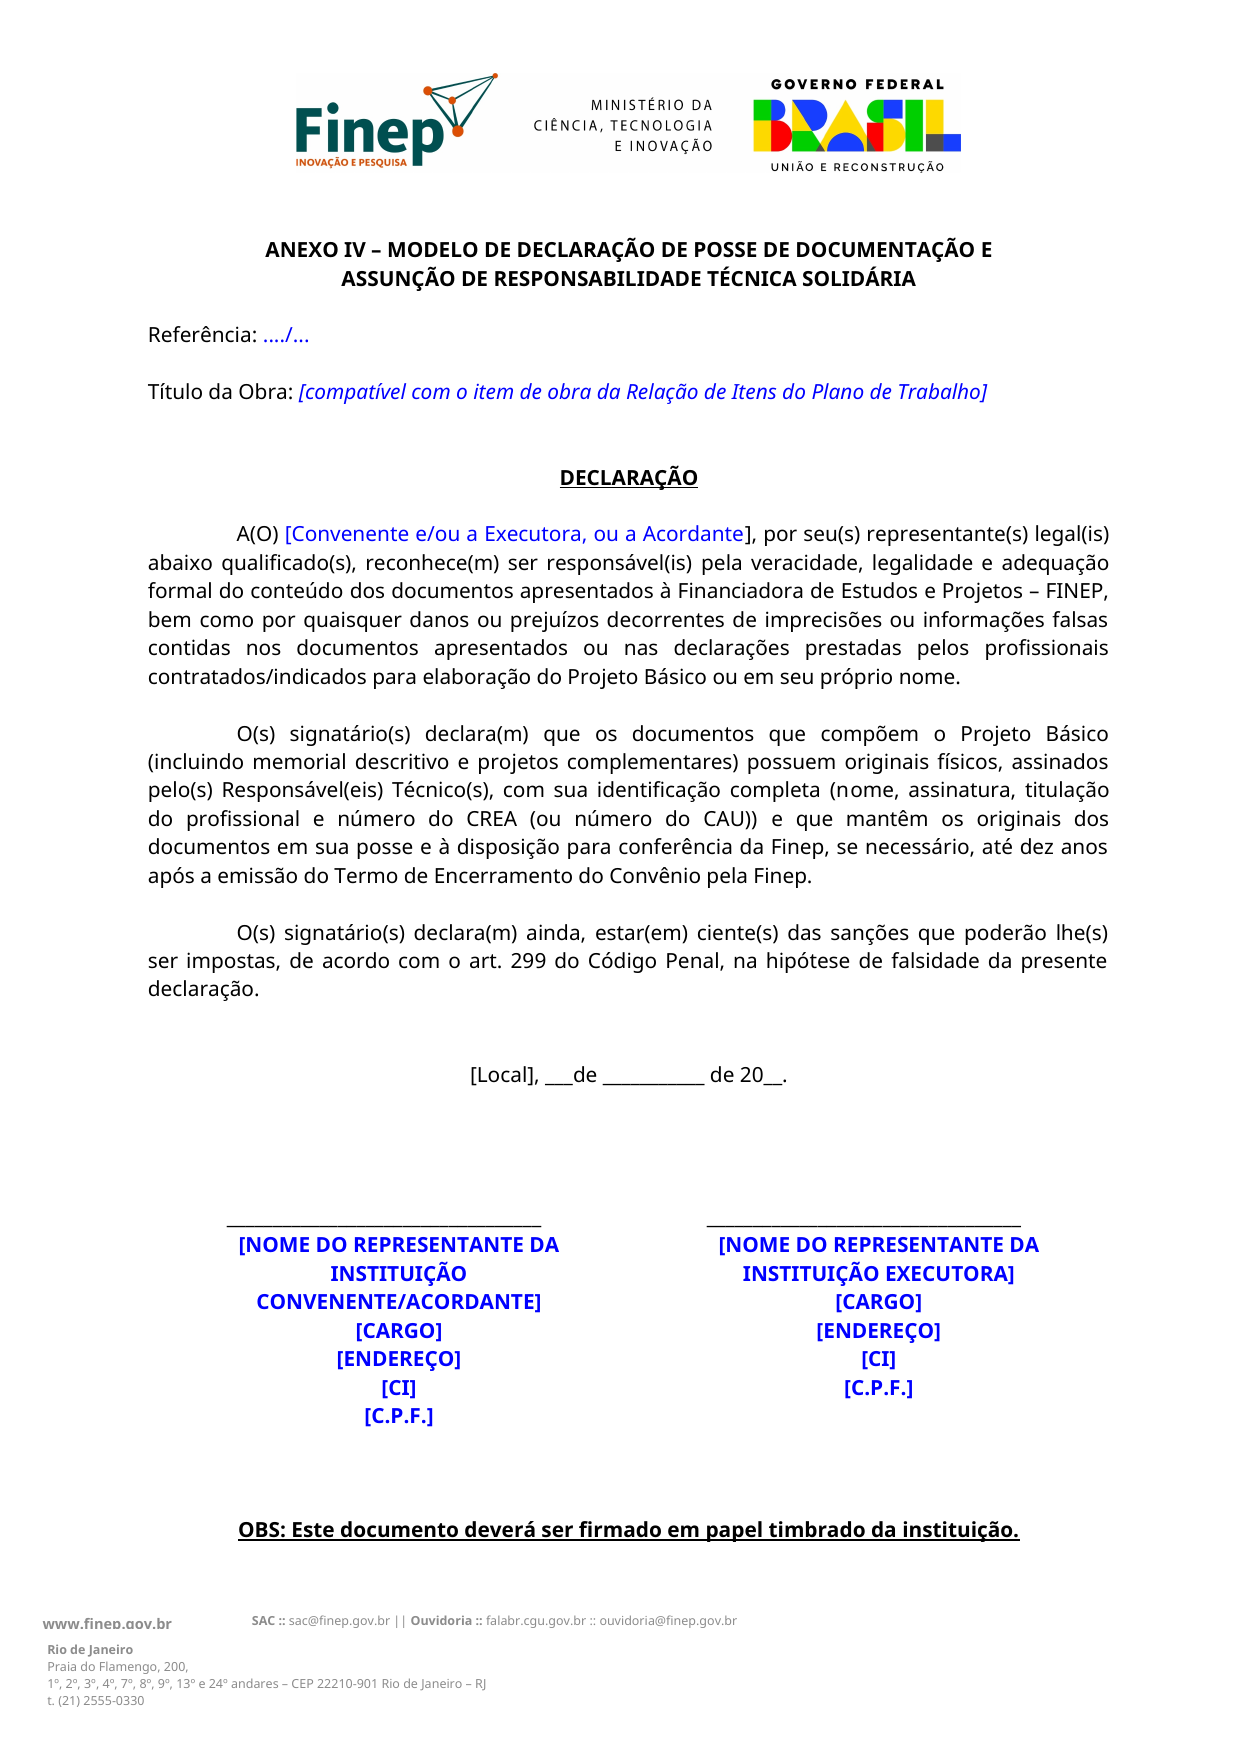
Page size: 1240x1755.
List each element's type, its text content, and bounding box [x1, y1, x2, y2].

text Referência: ..../... [148, 321, 1110, 349]
text DECLARAÇÃO [148, 463, 1110, 491]
text ANEXO IV – MODELO DE DECLARAÇÃO DE POSSE DE DOCUMENTAÇÃO E [148, 235, 1110, 264]
text OBS: Este documento deverá ser firmado em papel timbrado da instituição. [148, 1515, 1110, 1543]
text O(s) signatário(s) declara(m) que os documentos que compõem o Projeto Básico (incluindo memorial descritivo e projetos complementares) possuem originais físicos, assinados pelo(s) Responsável(eis) Técnico(s), com sua identificação completa (nome, assinatura, titulação do profissional e número do CREA (ou número do CAU)) e que mantêm os originais dos documentos em sua posse e à disposição para conferência da Finep, se necessário, até dez anos após a emissão do Termo de Encerramento do Convênio pela Finep. [148, 719, 1110, 889]
table_header __________________________________ [NOME DO REPRESENTANTE DA INSTITUIÇÃO EXECUTORA] [CARGO] [ENDEREÇO] [CI] [C.P.F.] [620, 1174, 1107, 1458]
text ASSUNÇÃO DE RESPONSABILIDADE TÉCNICA SOLIDÁRIA [148, 264, 1110, 292]
table_header __________________________________ [NOME DO REPRESENTANTE DA INSTITUIÇÃO CONVENENTE/ACORDANTE] [CARGO] [ENDEREÇO] [CI] [C.P.F.] [148, 1174, 620, 1458]
text A(O) [Convenente e/ou a Executora, ou a Acordante], por seu(s) representante(s) legal(is) abaixo qualificado(s), reconhece(m) ser responsável(is) pela veracidade, legalidade e adequação formal do conteúdo dos documentos apresentados à Financiadora de Estudos e Projetos – FINEP, bem como por quaisquer danos ou prejuízos decorrentes de imprecisões ou informações falsas contidas nos documentos apresentados ou nas declarações prestadas pelos profissionais contratados/indicados para elaboração do Projeto Básico ou em seu próprio nome. [148, 519, 1110, 690]
text Título da Obra: [compatível com o item de obra da Relação de Itens do Plano de Trabalho] [148, 377, 1110, 406]
text O(s) signatário(s) declara(m) ainda, estar(em) ciente(s) das sanções que poderão lhe(s) ser impostas, de acordo com o art. 299 do Código Penal, na hipótese de falsidade da presente declaração. [148, 918, 1110, 1003]
text [Local], ___de ___________ de 20__. [148, 1060, 1110, 1088]
